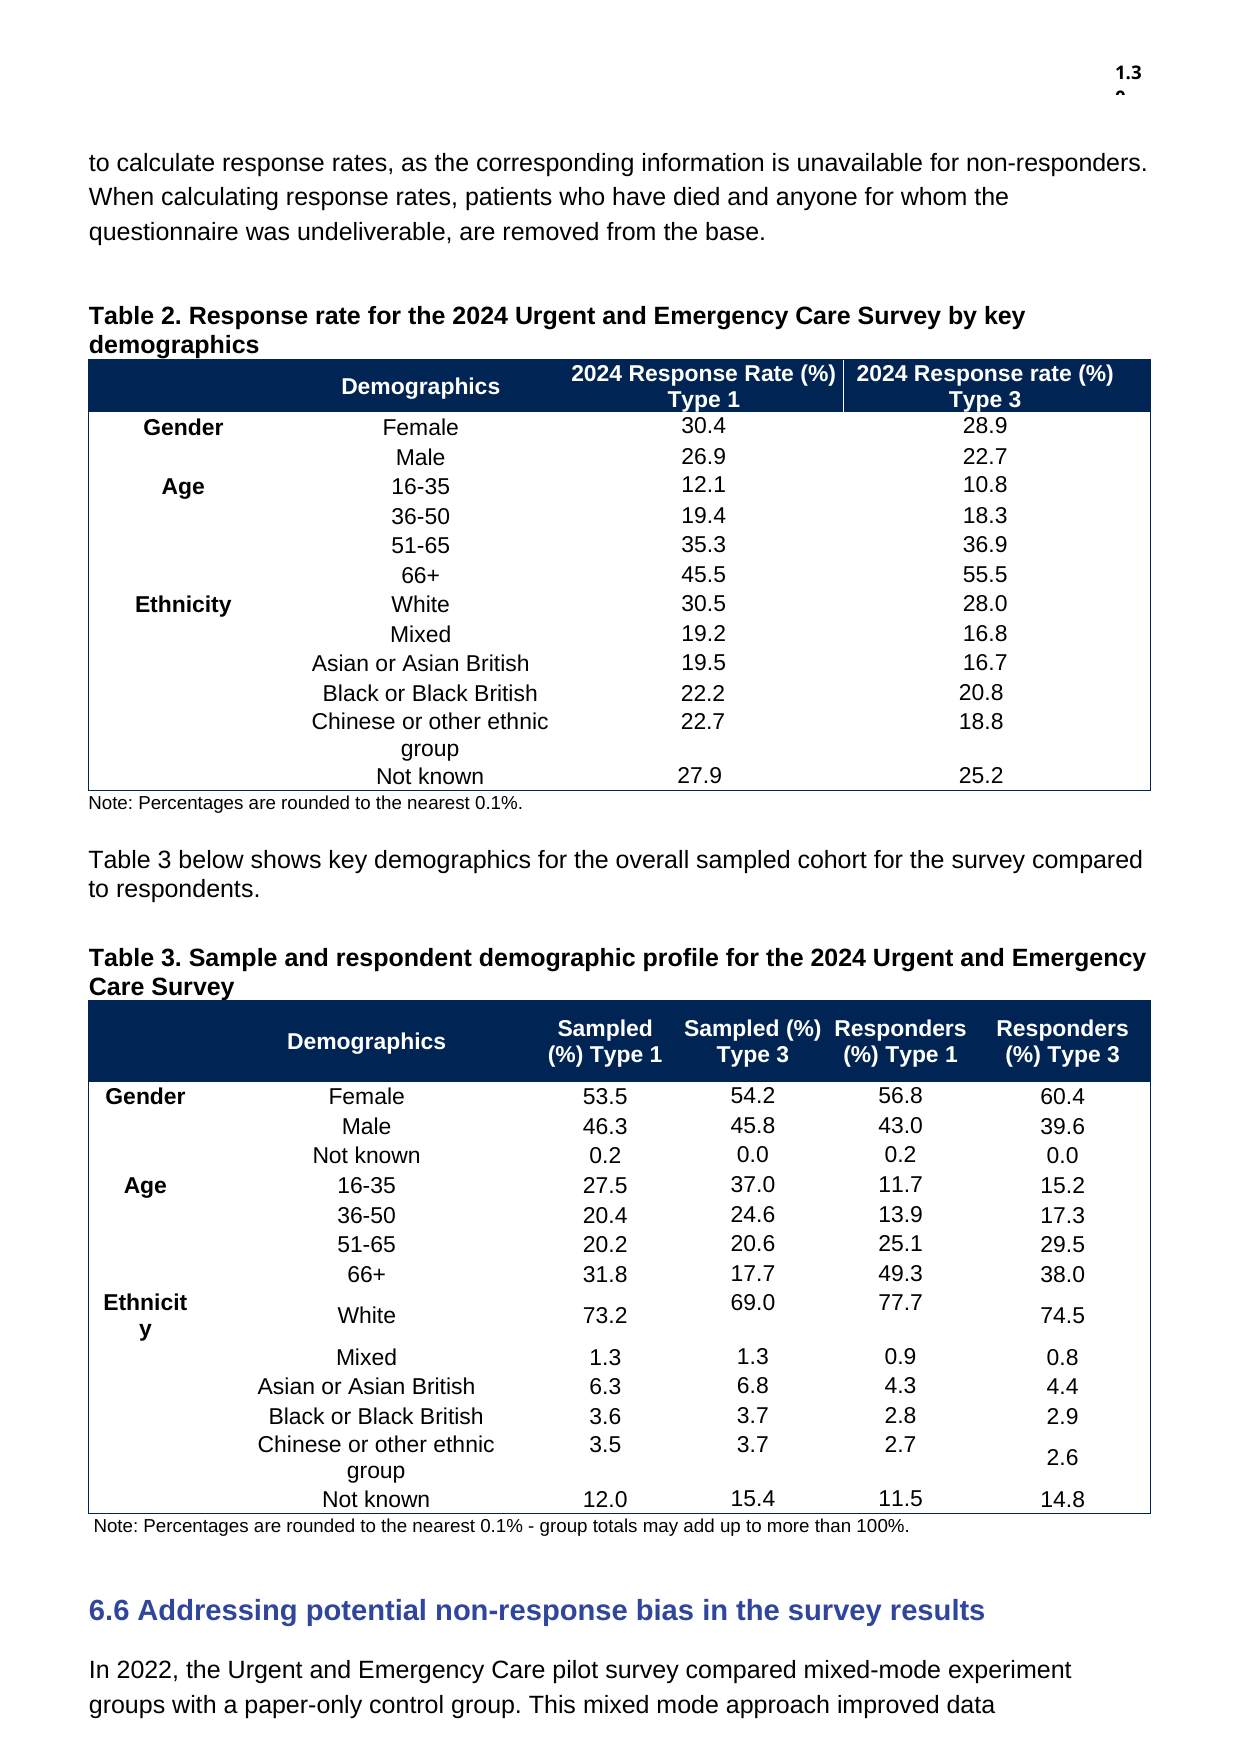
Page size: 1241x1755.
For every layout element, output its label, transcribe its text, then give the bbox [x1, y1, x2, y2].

table_cell 18.3 [844, 501, 1126, 530]
table_cell 49.3 [826, 1259, 974, 1288]
table_cell 28.0 [844, 589, 1126, 619]
table_cell 0.0 [974, 1141, 1150, 1170]
table_cell Mixed [202, 1342, 531, 1371]
table_cell 0.9 [826, 1342, 974, 1371]
table_cell 31.8 [531, 1259, 679, 1288]
table_cell Age [89, 471, 278, 501]
table_cell 0.2 [531, 1141, 679, 1170]
table_cell 1.3 [531, 1342, 679, 1371]
table_cell 43.0 [826, 1111, 974, 1141]
table_cell 16-35 [202, 1170, 531, 1199]
table_cell [89, 1431, 202, 1484]
table_cell [1126, 501, 1150, 530]
table_cell 19.4 [563, 501, 843, 530]
table_cell [1126, 589, 1150, 619]
table_header Sampled (%) Type 3 [679, 1001, 826, 1082]
table_cell 20.6 [679, 1229, 826, 1258]
table_cell 27.5 [531, 1170, 679, 1199]
table_cell 0.0 [679, 1141, 826, 1170]
table_cell 15.4 [679, 1484, 826, 1513]
table_cell [89, 1343, 202, 1371]
table_header Responders (%) Type 1 [826, 1001, 974, 1082]
table_cell 51-65 [202, 1229, 531, 1258]
table_cell [89, 1260, 202, 1288]
table_cell Male [278, 442, 563, 471]
table_cell [89, 1402, 202, 1430]
table_cell 30.4 [563, 413, 843, 442]
table_cell Black or Black British [278, 678, 563, 707]
table_cell 19.5 [563, 648, 843, 678]
table_cell 10.8 [844, 471, 1126, 501]
table_header [89, 360, 278, 412]
subtitle 6.6 Addressing potential non-response bias in the survey results [89, 1593, 1152, 1627]
table_cell Gender [89, 413, 278, 442]
table_cell Female [202, 1082, 531, 1111]
table_cell 20.4 [531, 1200, 679, 1229]
table_cell [1126, 707, 1150, 761]
table_cell 11.5 [826, 1484, 974, 1513]
table_cell 20.8 [844, 678, 1126, 707]
table_cell 35.3 [563, 530, 843, 560]
table_cell 51-65 [278, 530, 563, 560]
table_cell 60.4 [974, 1082, 1150, 1111]
table_cell Not known [202, 1484, 531, 1513]
table_cell Ethnicity [89, 590, 278, 619]
table_cell [89, 1112, 202, 1141]
table_cell 22.2 [563, 678, 843, 707]
table_cell Chinese or other ethnic group [278, 707, 563, 761]
table_cell 2.9 [974, 1401, 1150, 1430]
table_cell Mixed [278, 619, 563, 648]
table_cell [89, 443, 278, 471]
table_cell [1126, 413, 1150, 442]
table_cell 17.7 [679, 1259, 826, 1288]
table_cell 25.2 [844, 761, 1126, 790]
table_cell 2.8 [826, 1401, 974, 1430]
table_cell Not known [278, 761, 563, 790]
table_cell 17.3 [974, 1200, 1150, 1229]
table_cell 11.7 [826, 1170, 974, 1199]
table_header Responders (%) Type 3 [974, 1001, 1150, 1082]
table_cell [1126, 648, 1150, 678]
table_cell 28.9 [844, 413, 1126, 442]
table_cell 38.0 [974, 1259, 1150, 1288]
table_cell [89, 531, 278, 560]
table_cell [89, 620, 278, 648]
text Note: Percentages are rounded to the nearest 0.1% - group totals may add up to more than 100%. [88, 1514, 1152, 1536]
table_cell [89, 708, 278, 761]
table_cell 3.6 [531, 1401, 679, 1430]
table_header 2024 Response Rate (%) Type 1 [563, 360, 843, 412]
table_cell Asian or Asian British [202, 1371, 531, 1401]
table_cell 18.8 [844, 707, 1126, 761]
table_cell [1126, 471, 1150, 501]
table_cell 2.7 [826, 1430, 974, 1484]
table_cell [1126, 619, 1150, 648]
table_cell 30.5 [563, 589, 843, 619]
table_cell [1126, 442, 1150, 471]
table_cell [89, 1141, 202, 1170]
table_cell 12.1 [563, 471, 843, 501]
table_cell 56.8 [826, 1082, 974, 1111]
table_cell [1126, 530, 1150, 560]
table_cell 3.7 [679, 1401, 826, 1430]
table_cell [89, 1485, 202, 1513]
table_cell [89, 762, 278, 790]
table_cell 16.7 [844, 648, 1126, 678]
text In 2022, the Urgent and Emergency Care pilot survey compared mixed-mode experiment groups with a paper-only control group. This mixed mode approach improved data [89, 1655, 1152, 1718]
table_cell Male [202, 1111, 531, 1141]
table_cell 69.0 [679, 1288, 826, 1342]
table_header Demographics [202, 1001, 531, 1082]
table_cell Black or Black British [202, 1401, 531, 1430]
table_cell 16-35 [278, 471, 563, 501]
table_cell 16.8 [844, 619, 1126, 648]
table_cell [89, 679, 278, 707]
table_cell 24.6 [679, 1200, 826, 1229]
table_cell 37.0 [679, 1170, 826, 1199]
table_cell 22.7 [563, 707, 843, 761]
table_cell 53.5 [531, 1082, 679, 1111]
table_cell Chinese or other ethnic group [202, 1430, 531, 1484]
table_cell 29.5 [974, 1229, 1150, 1258]
table_cell 77.7 [826, 1288, 974, 1342]
table_cell [89, 649, 278, 678]
table_cell 14.8 [974, 1484, 1150, 1513]
table_cell [1126, 761, 1150, 790]
table_cell 25.1 [826, 1229, 974, 1258]
table_cell 26.9 [563, 442, 843, 471]
table_cell 0.8 [974, 1342, 1150, 1371]
table_cell [89, 561, 278, 589]
table_cell 46.3 [531, 1111, 679, 1141]
table_header 2024 Response rate (%) Type 3 [844, 360, 1126, 412]
table_cell Female [278, 413, 563, 442]
table_cell 66+ [278, 560, 563, 589]
text Table 3 below shows key demographics for the overall sampled cohort for the survey compared to respondents. [88, 846, 1151, 903]
table_cell [89, 1230, 202, 1258]
subtitle Table 3. Sample and respondent demographic profile for the 2024 Urgent and Emergency Care Survey [89, 943, 1152, 1000]
table_cell [1126, 560, 1150, 589]
text Note: Percentages are rounded to the nearest 0.1%. [88, 791, 1152, 813]
table_cell Gender [89, 1082, 202, 1111]
table_cell 27.9 [563, 761, 843, 790]
table_cell White [202, 1288, 531, 1342]
table_header [89, 1001, 202, 1082]
table_cell 73.2 [531, 1288, 679, 1342]
table_header [1126, 360, 1150, 412]
table_cell 55.5 [844, 560, 1126, 589]
table_cell White [278, 589, 563, 619]
table_cell 1.3 [679, 1342, 826, 1371]
table_cell 36.9 [844, 530, 1126, 560]
table_cell 2.6 [974, 1430, 1150, 1484]
table_cell [89, 1372, 202, 1401]
text to calculate response rates, as the corresponding information is unavailable for non-responders. When calculating response rates, patients who have died and anyone for whom the questionnaire was undeliverable, are removed from the base. [89, 148, 1152, 245]
table_cell 4.4 [974, 1371, 1150, 1401]
table_header Sampled (%) Type 1 [531, 1001, 679, 1082]
table_cell Age [89, 1171, 202, 1199]
table_cell [89, 502, 278, 530]
table_cell 74.5 [974, 1288, 1150, 1342]
table_cell 13.9 [826, 1200, 974, 1229]
table_cell 54.2 [679, 1082, 826, 1111]
table_cell 3.7 [679, 1430, 826, 1484]
table_cell [89, 1201, 202, 1229]
table_header Demographics [278, 360, 563, 412]
table_cell 20.2 [531, 1229, 679, 1258]
table_cell 66+ [202, 1259, 531, 1288]
table_cell 36-50 [202, 1200, 531, 1229]
table_cell Ethnicity [89, 1289, 202, 1342]
table_cell Not known [202, 1141, 531, 1170]
table_cell 6.8 [679, 1371, 826, 1401]
subtitle Table 2. Response rate for the 2024 Urgent and Emergency Care Survey by key demographics [89, 301, 1152, 359]
table_cell 36-50 [278, 501, 563, 530]
table_cell 22.7 [844, 442, 1126, 471]
table_cell 0.2 [826, 1141, 974, 1170]
table_cell [1126, 678, 1150, 707]
table_cell 45.8 [679, 1111, 826, 1141]
table_cell 39.6 [974, 1111, 1150, 1141]
table_cell 4.3 [826, 1371, 974, 1401]
table_cell 3.5 [531, 1430, 679, 1484]
table_cell Asian or Asian British [278, 648, 563, 678]
table_cell 15.2 [974, 1170, 1150, 1199]
table_cell 12.0 [531, 1484, 679, 1513]
table_cell 6.3 [531, 1371, 679, 1401]
table_cell 19.2 [563, 619, 843, 648]
table_cell 45.5 [563, 560, 843, 589]
